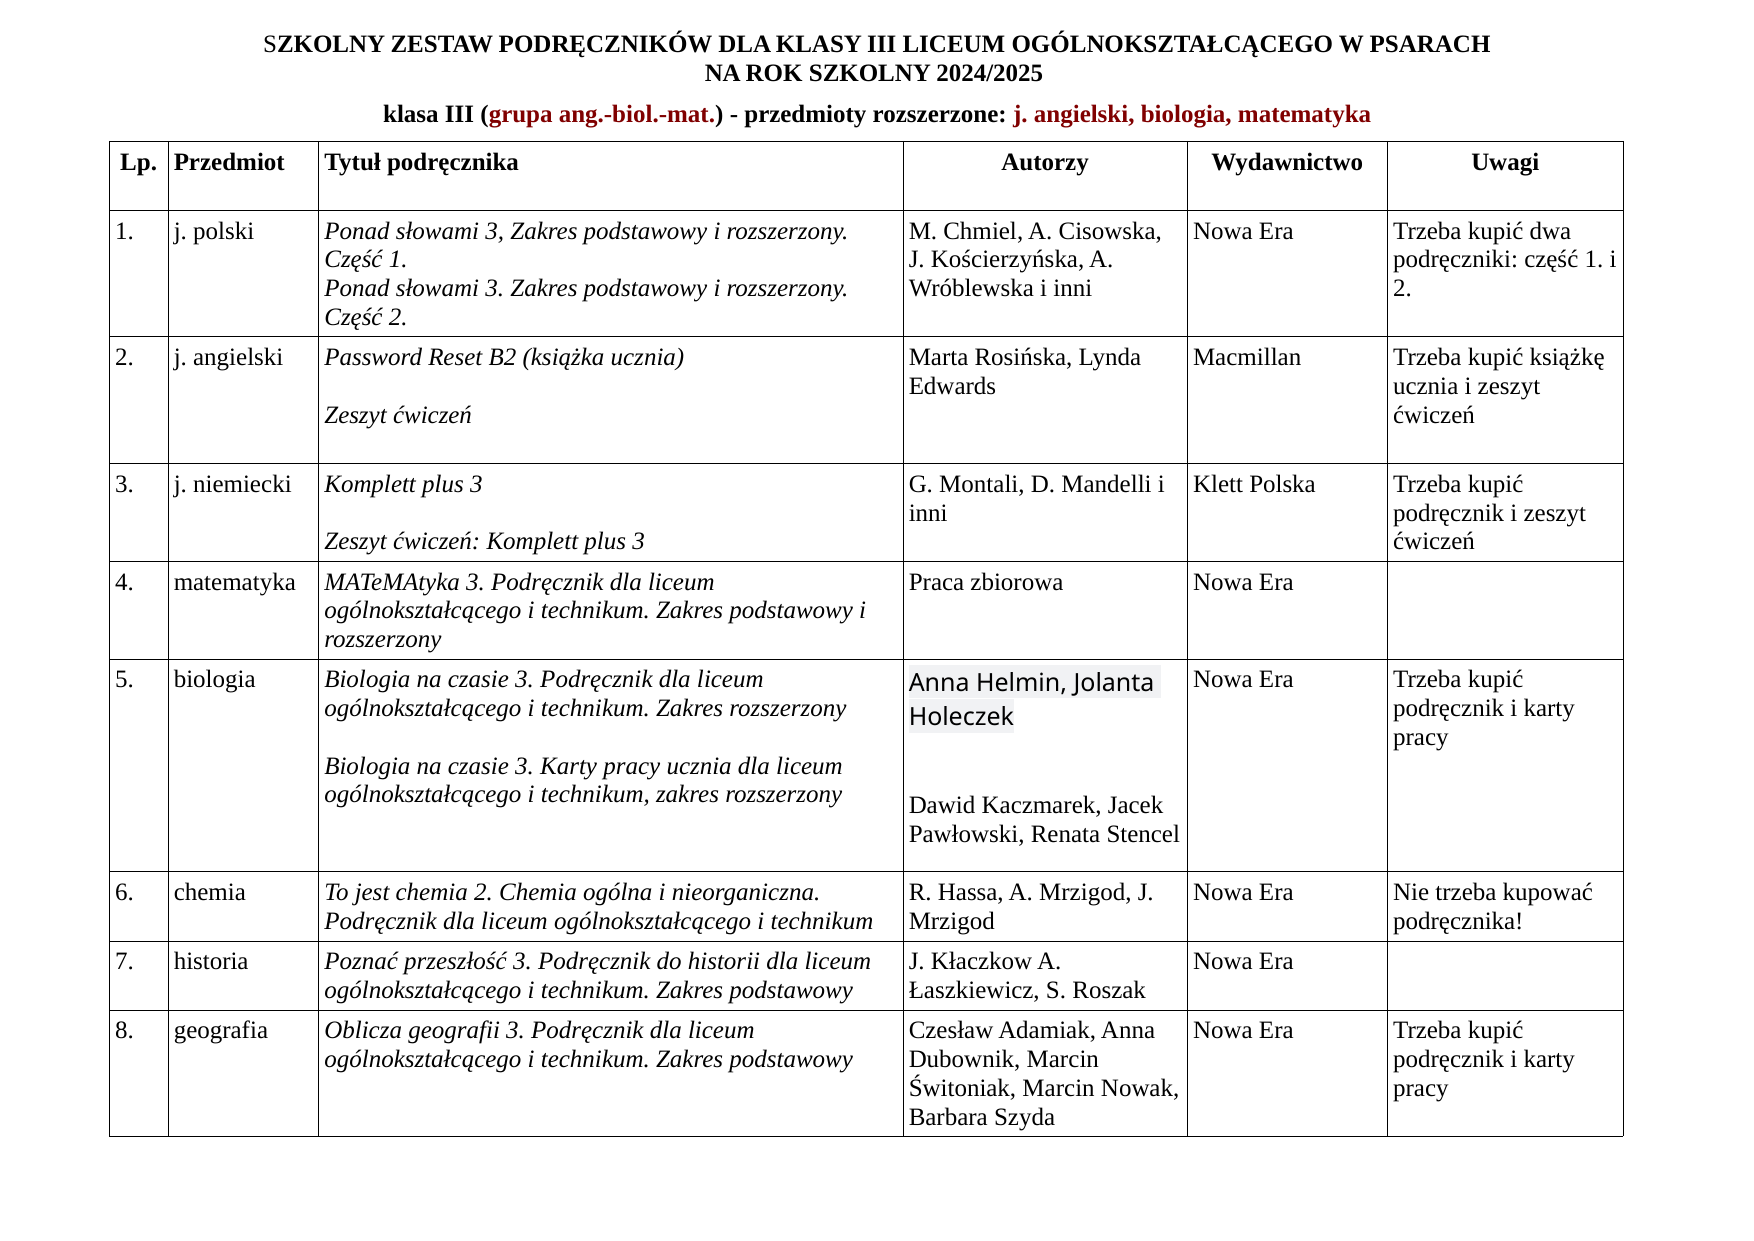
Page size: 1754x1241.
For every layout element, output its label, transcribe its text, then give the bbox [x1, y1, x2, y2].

table_cell 8. [110, 1011, 168, 1136]
table_cell [1388, 562, 1623, 659]
table_cell j. niemiecki [169, 464, 318, 561]
table_cell Nowa Era [1188, 942, 1387, 1009]
table_cell chemia [169, 872, 318, 941]
table_cell Macmillan [1188, 337, 1387, 463]
table_cell Nowa Era [1188, 1011, 1387, 1136]
table_cell Komplett plus 3 Zeszyt ćwiczeń: Komplett plus 3 [319, 464, 903, 561]
table_cell 3. [110, 464, 168, 561]
table_cell Biologia na czasie 3. Podręcznik dla liceum ogólnokształcącego i technikum. Zakres rozszerzony Biologia na czasie 3. Karty pracy ucznia dla liceum ogólnokształcącego i technikum, zakres rozszerzony [319, 660, 903, 871]
table_cell [1388, 942, 1623, 1009]
table_cell 2. [110, 337, 168, 463]
table_cell 5. [110, 660, 168, 871]
table_header Wydawnictwo [1188, 142, 1387, 210]
text klasa III (grupa ang.-biol.-mat.) - przedmioty rozszerzone: j. angielski, biologia, matematyka [118, 99, 1636, 128]
table_cell j. angielski [169, 337, 318, 463]
table_cell Czesław Adamiak, Anna Dubownik, Marcin Świtoniak, Marcin Nowak, Barbara Szyda [904, 1011, 1187, 1136]
table_cell Trzeba kupić podręcznik i karty pracy [1388, 1011, 1623, 1136]
table_cell Nie trzeba kupować podręcznika! [1388, 872, 1623, 941]
table_header Uwagi [1388, 142, 1623, 210]
table_header Lp. [110, 142, 168, 210]
table_header Autorzy [904, 142, 1187, 210]
table_cell Oblicza geografii 3. Podręcznik dla liceum ogólnokształcącego i technikum. Zakres podstawowy [319, 1011, 903, 1136]
table_cell 6. [110, 872, 168, 941]
table_cell 7. [110, 942, 168, 1009]
table_cell j. polski [169, 211, 318, 336]
table_cell M. Chmiel, A. Cisowska, J. Kościerzyńska, A. Wróblewska i inni [904, 211, 1187, 336]
table_cell matematyka [169, 562, 318, 659]
table_cell To jest chemia 2. Chemia ogólna i nieorganiczna. Podręcznik dla liceum ogólnokształcącego i technikum [319, 872, 903, 941]
table_cell geografia [169, 1011, 318, 1136]
table_cell 1. [110, 211, 168, 336]
table_cell biologia [169, 660, 318, 871]
table_cell Trzeba kupić podręcznik i karty pracy [1388, 660, 1623, 871]
table_cell Trzeba kupić dwa podręczniki: część 1. i 2. [1388, 211, 1623, 336]
table_cell G. Montali, D. Mandelli i inni [904, 464, 1187, 561]
table_cell MATeMAtyka 3. Podręcznik dla liceum ogólnokształcącego i technikum. Zakres podstawowy i rozszerzony [319, 562, 903, 659]
table_cell Anna Helmin, Jolanta Holeczek Dawid Kaczmarek, Jacek Pawłowski, Renata Stencel [904, 660, 1187, 871]
table_cell Trzeba kupić podręcznik i zeszyt ćwiczeń [1388, 464, 1623, 561]
table_header Tytuł podręcznika [319, 142, 903, 210]
table_cell Trzeba kupić książkę ucznia i zeszyt ćwiczeń [1388, 337, 1623, 463]
table_cell Marta Rosińska, Lynda Edwards [904, 337, 1187, 463]
text SZKOLNY ZESTAW PODRĘCZNIKÓW DLA KLASY III LICEUM OGÓLNOKSZTAŁCĄCEGO W PSARACH NA ROK SZKOLNY 2024/2025 [118, 29, 1636, 87]
table_cell Klett Polska [1188, 464, 1387, 561]
table_cell 4. [110, 562, 168, 659]
table_cell Poznać przeszłość 3. Podręcznik do historii dla liceum ogólnokształcącego i technikum. Zakres podstawowy [319, 942, 903, 1009]
table_cell Nowa Era [1188, 562, 1387, 659]
table_cell Nowa Era [1188, 211, 1387, 336]
table_header Przedmiot [169, 142, 318, 210]
table_cell Nowa Era [1188, 660, 1387, 871]
table_cell Ponad słowami 3, Zakres podstawowy i rozszerzony. Część 1. Ponad słowami 3. Zakres podstawowy i rozszerzony. Część 2. [319, 211, 903, 336]
table_cell Nowa Era [1188, 872, 1387, 941]
table_cell J. Kłaczkow A. Łaszkiewicz, S. Roszak [904, 942, 1187, 1009]
table_cell Password Reset B2 (książka ucznia) Zeszyt ćwiczeń [319, 337, 903, 463]
table_cell R. Hassa, A. Mrzigod, J. Mrzigod [904, 872, 1187, 941]
table_cell historia [169, 942, 318, 1009]
table_cell Praca zbiorowa [904, 562, 1187, 659]
